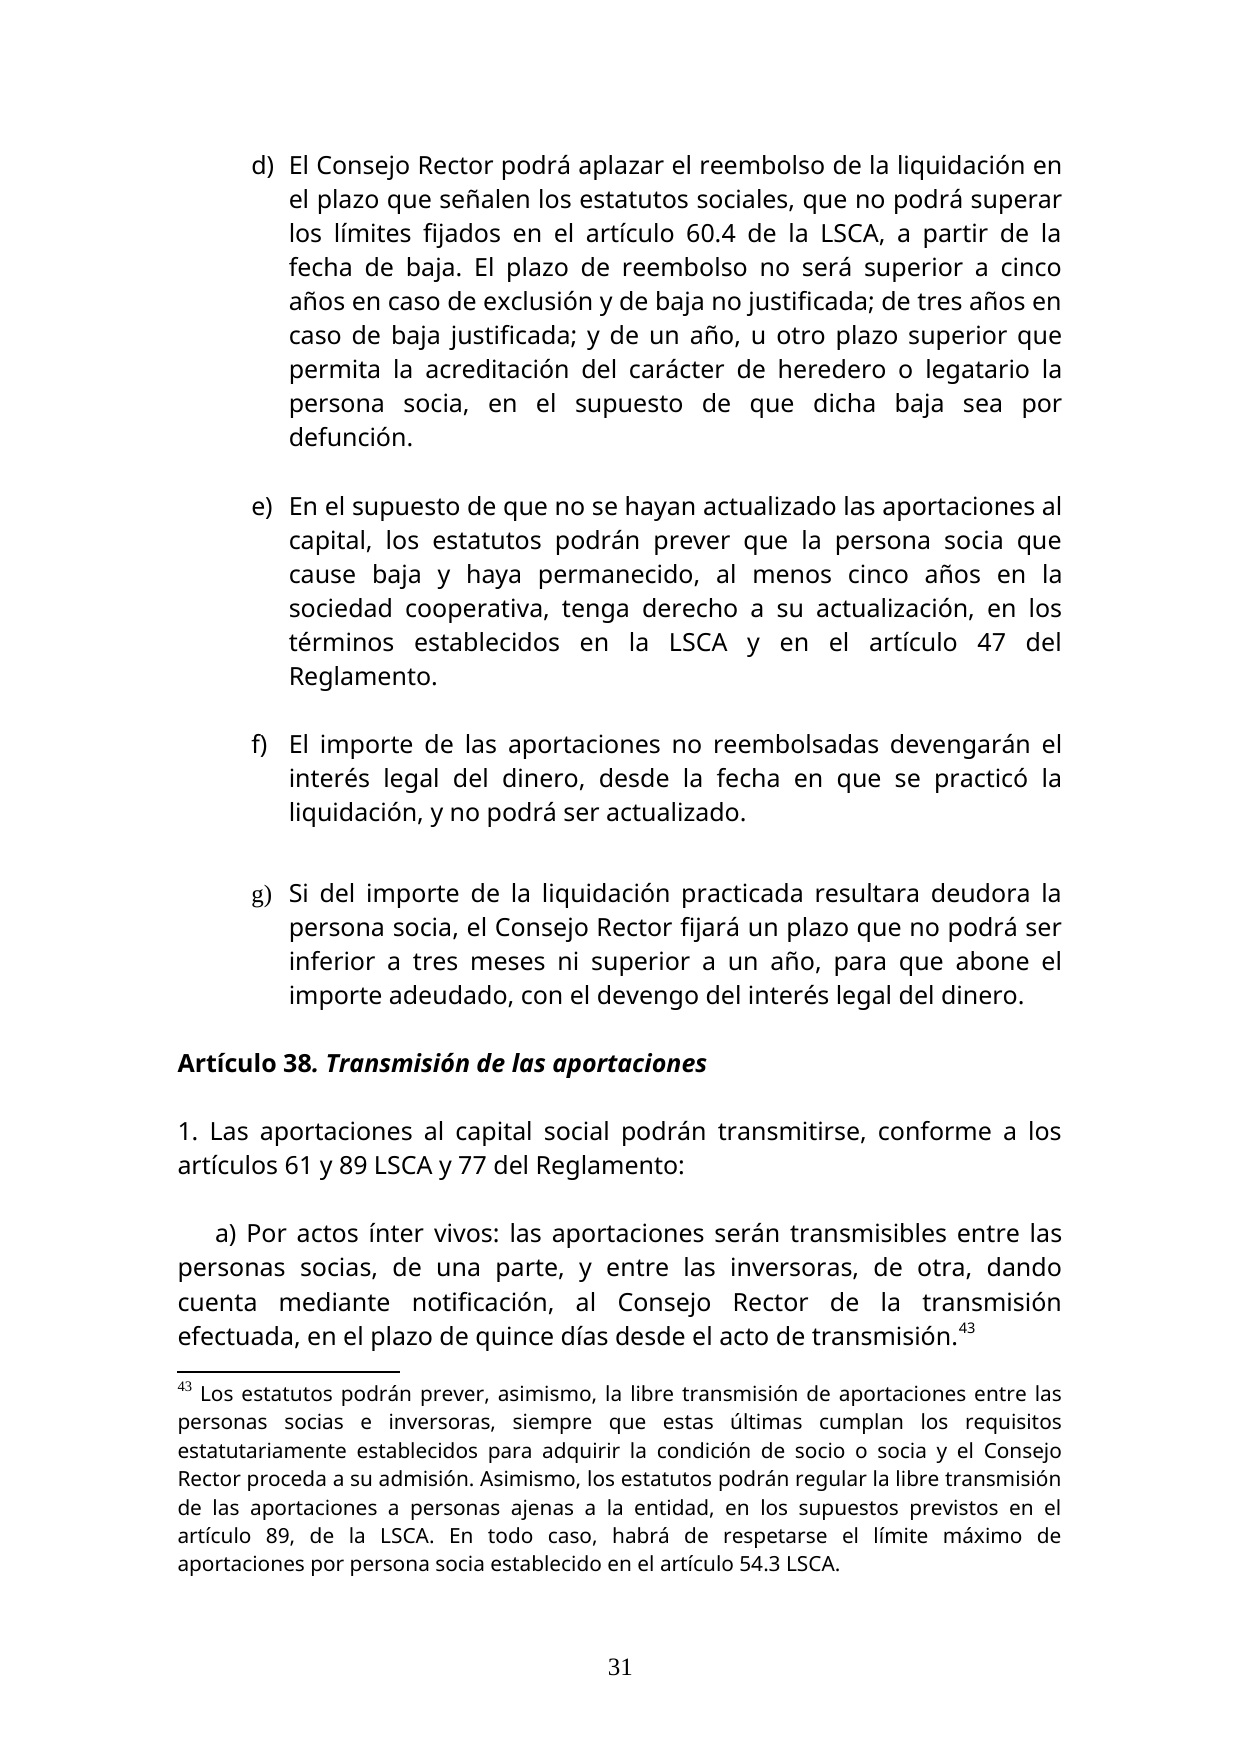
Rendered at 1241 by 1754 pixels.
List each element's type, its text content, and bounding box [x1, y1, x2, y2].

text 1. Las aportaciones al capital social podrán transmitirse, conforme a los artículos 61 y 89 LSCA y 77 del Reglamento: [177, 1114, 1063, 1182]
list En el supuesto de que no se hayan actualizado las aportaciones al capital, los estatutos podrán prever que la persona socia que cause baja y haya permanecido, al menos cinco años en la sociedad cooperativa, tenga derecho a su actualización, en los términos establecidos en la LSCA y en el artículo 47 del Reglamento. [251, 488, 1063, 693]
list El importe de las aportaciones no reembolsadas devengarán el interés legal del dinero, desde la fecha en que se practicó la liquidación, y no podrá ser actualizado. [251, 727, 1063, 829]
list Si del importe de la liquidación practicada resultara deudora la persona socia, el Consejo Rector fijará un plazo que no podrá ser inferior a tres meses ni superior a un año, para que abone el importe adeudado, con el devengo del interés legal del dinero. [251, 875, 1063, 1012]
text Los estatutos podrán prever, asimismo, la libre transmisión de aportaciones entre las personas socias e inversoras, siempre que estas últimas cumplan los requisitos estatutariamente establecidos para adquirir la condición de socio o socia y el Consejo Rector proceda a su admisión. Asimismo, los estatutos podrán regular la libre transmisión de las aportaciones a personas ajenas a la entidad, en los supuestos previstos en el artículo 89, de la LSCA. En todo caso, habrá de respetarse el límite máximo de aportaciones por persona socia establecido en el artículo 54.3 LSCA. [177, 1378, 1063, 1578]
list El Consejo Rector podrá aplazar el reembolso de la liquidación en el plazo que señalen los estatutos sociales, que no podrá superar los límites fijados en el artículo 60.4 de la LSCA, a partir de la fecha de baja. El plazo de reembolso no será superior a cinco años en caso de exclusión y de baja no justificada; de tres años en caso de baja justificada; y de un año, u otro plazo superior que permita la acreditación del carácter de heredero o legatario la persona socia, en el supuesto de que dicha baja sea por defunción. [251, 148, 1063, 454]
text Artículo 38. Transmisión de las aportaciones [177, 1046, 1063, 1080]
text a) Por actos ínter vivos: las aportaciones serán transmisibles entre las personas socias, de una parte, y entre las inversoras, de otra, dando cuenta mediante notificación, al Consejo Rector de la transmisión efectuada, en el plazo de quince días desde el acto de transmisión. [177, 1216, 1063, 1352]
